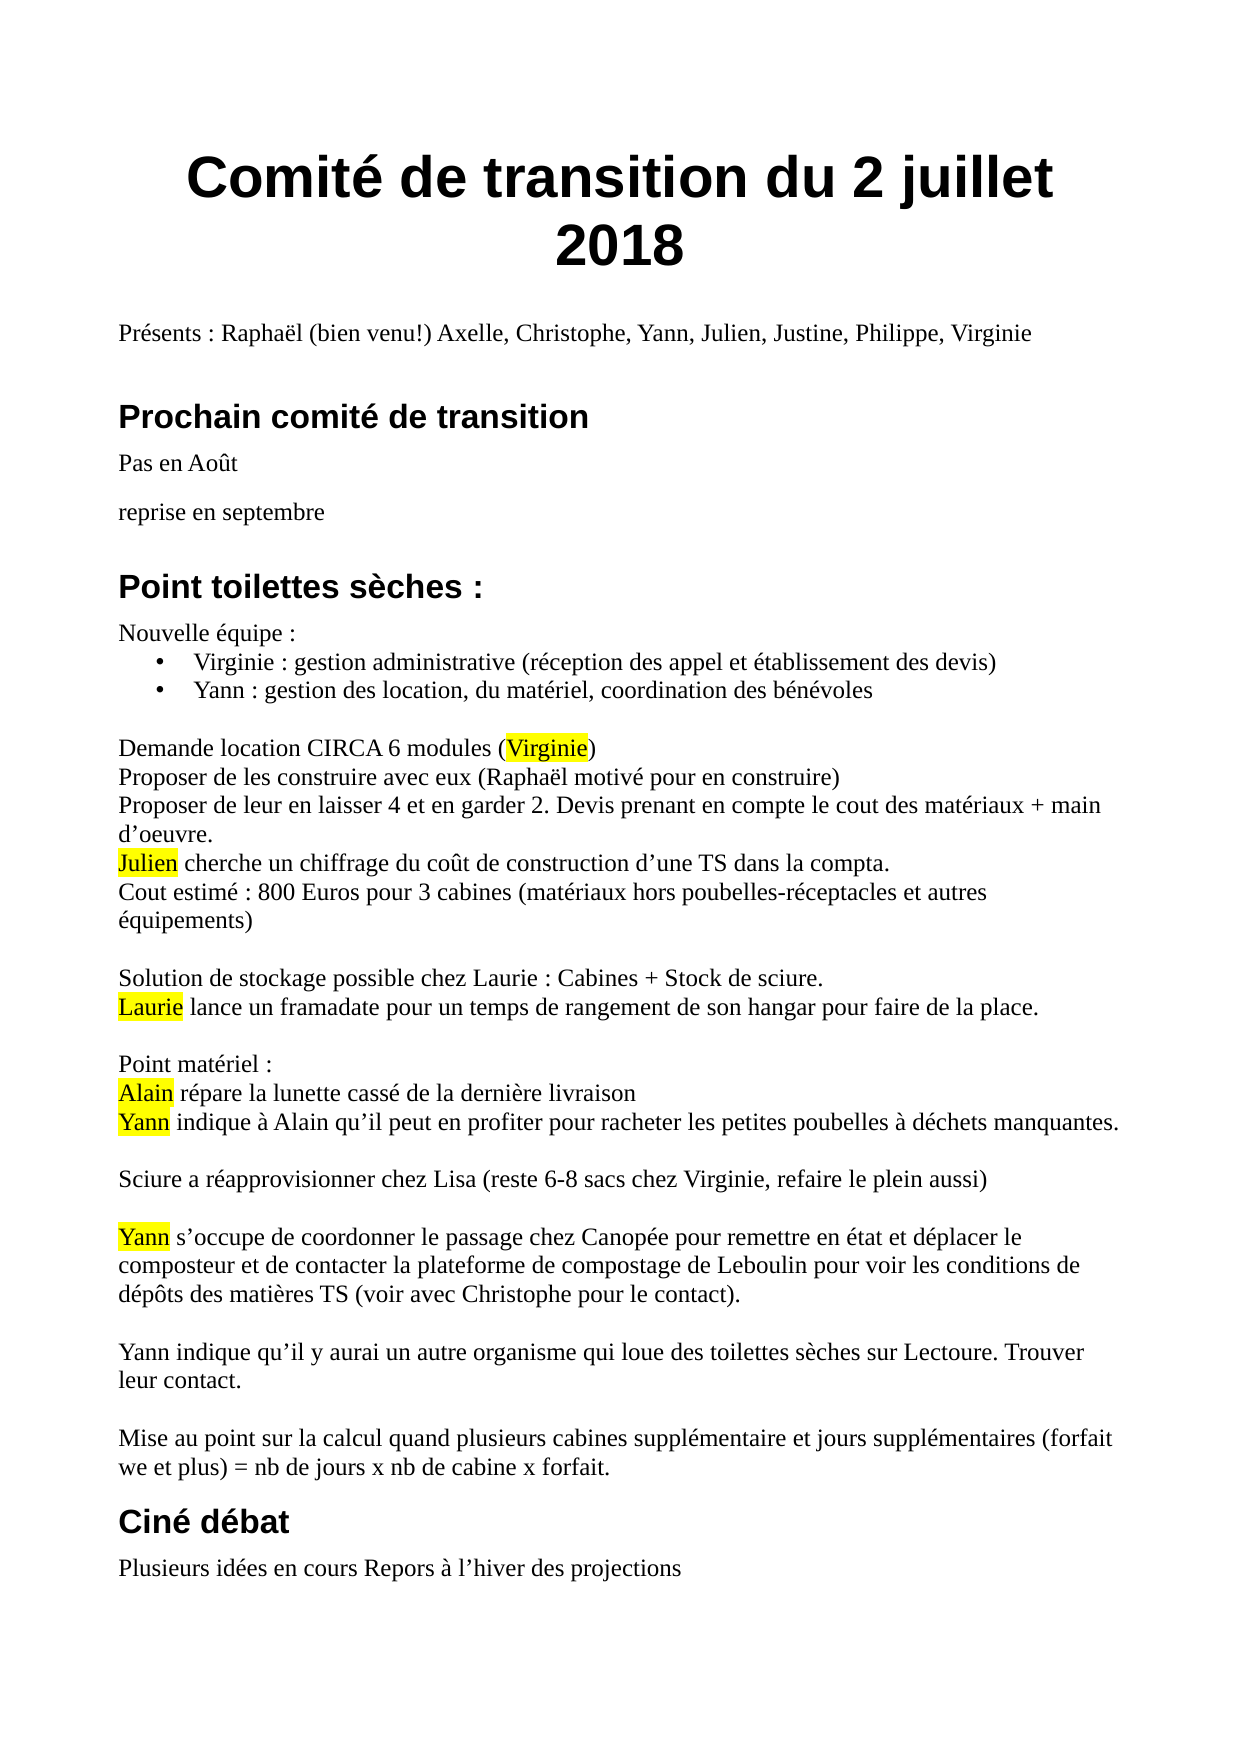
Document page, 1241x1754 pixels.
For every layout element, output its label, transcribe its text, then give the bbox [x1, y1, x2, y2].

text Proposer de leur en laisser 4 et en garder 2. Devis prenant en compte le cout des matériaux + main d’oeuvre. [118, 791, 1122, 848]
text Mise au point sur la calcul quand plusieurs cabines supplémentaire et jours supplémentaires (forfait we et plus) = nb de jours x nb de cabine x forfait. [118, 1423, 1122, 1481]
text Sciure a réapprovisionner chez Lisa (reste 6-8 sacs chez Virginie, refaire le plein aussi) [118, 1164, 1122, 1193]
text Yann indique qu’il y aurai un autre organisme qui loue des toilettes sèches sur Lectoure. Trouver leur contact. [118, 1337, 1122, 1394]
subtitle Prochain comité de transition [118, 397, 1122, 436]
text Cout estimé : 800 Euros pour 3 cabines (matériaux hors poubelles-réceptacles et autres équipements) [118, 877, 1122, 934]
text Point matériel : [118, 1049, 1122, 1078]
text Proposer de les construire avec eux (Raphaël motivé pour en construire) [118, 762, 1122, 791]
text Solution de stockage possible chez Laurie : Cabines + Stock de sciure. [118, 963, 1122, 992]
text Julien cherche un chiffrage du coût de construction d’une TS dans la compta. [118, 848, 1122, 877]
text Demande location CIRCA 6 modules (Virginie) [118, 733, 1122, 762]
text Laurie lance un framadate pour un temps de rangement de son hangar pour faire de la place. [118, 992, 1122, 1021]
subtitle Point toilettes sèches : [118, 567, 1122, 606]
text reprise en septembre [118, 497, 1122, 526]
text Pas en Août [118, 448, 1122, 477]
text Alain répare la lunette cassé de la dernière livraison [118, 1078, 1122, 1107]
text Nouvelle équipe : [118, 618, 1122, 647]
subtitle Ciné débat [118, 1501, 1122, 1540]
text Plusieurs idées en cours Repors à l’hiver des projections [118, 1553, 1122, 1581]
text Yann indique à Alain qu’il peut en profiter pour racheter les petites poubelles à déchets manquantes. [118, 1107, 1122, 1136]
list Yann : gestion des location, du matériel, coordination des bénévoles [156, 676, 1122, 704]
text Présents : Raphaël (bien venu!) Axelle, Christophe, Yann, Julien, Justine, Philippe, Virginie [118, 318, 1122, 347]
title Comité de transition du 2 juillet 2018 [118, 143, 1122, 277]
list Virginie : gestion administrative (réception des appel et établissement des devis) [156, 647, 1122, 676]
text Yann s’occupe de coordonner le passage chez Canopée pour remettre en état et déplacer le composteur et de contacter la plateforme de compostage de Leboulin pour voir les conditions de dépôts des matières TS (voir avec Christophe pour le contact). [118, 1222, 1122, 1308]
